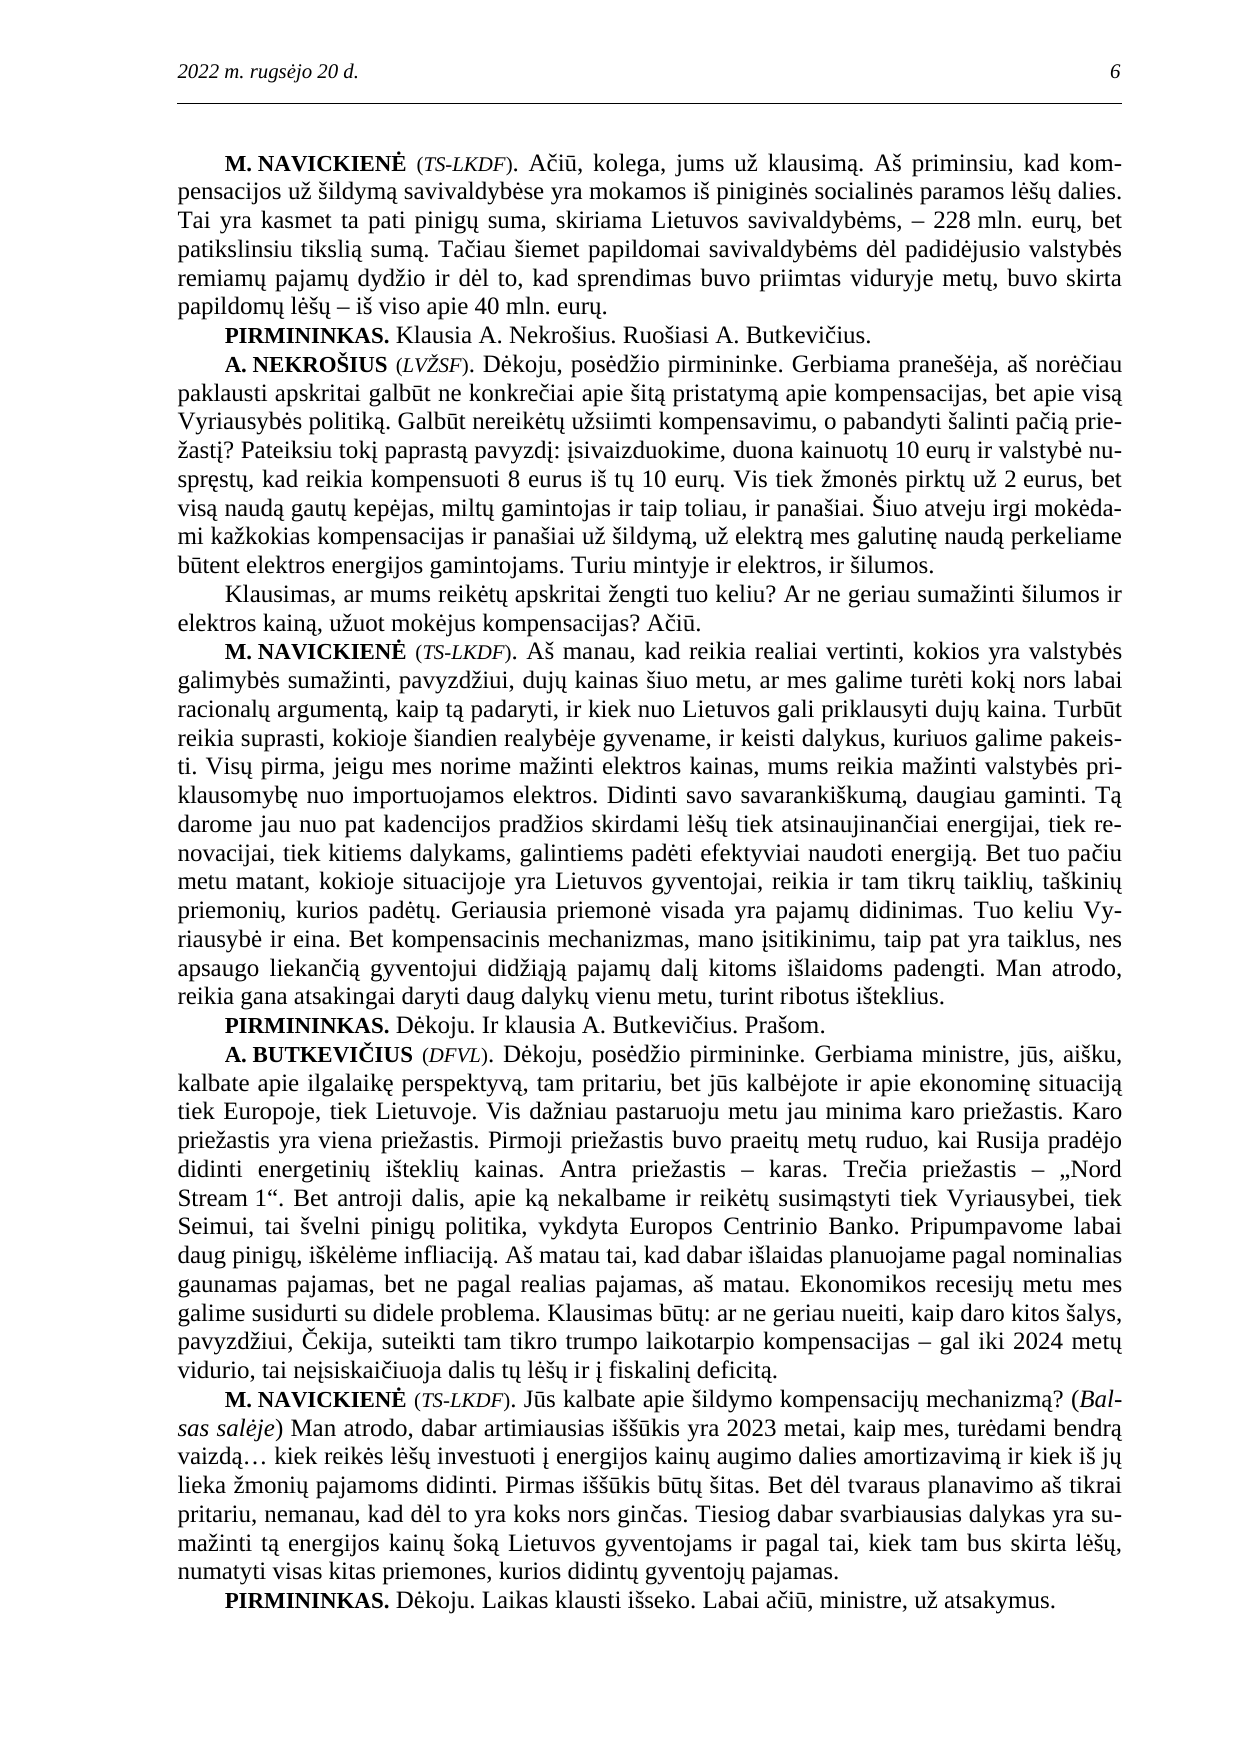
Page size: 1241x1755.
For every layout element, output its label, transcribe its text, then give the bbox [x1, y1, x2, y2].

text PIRMININKAS. Klau­sia A. Ne­kro­šius. Ruo­šia­si A. But­ke­vi­čius. [177, 320, 1122, 349]
text M. NAVICKIENĖ (TS-LKDF). Ačiū, ko­le­ga, jums už klau­si­mą. Aš pri­min­siu, kad kom­pen­sa­ci­jos už šil­dy­mą sa­vi­val­dy­bė­se yra mo­ka­mos iš pi­ni­gi­nės so­cia­li­nės pa­ra­mos lė­šų da­lies. Tai yra kas­met ta pa­ti pi­ni­gų su­ma, ski­ria­ma Lie­tu­vos sa­vi­val­dy­bėms, – 228 mln. eu­rų, bet pa­tiks­lin­siu tiks­lią su­mą. Ta­čiau šie­met pa­pil­do­mai sa­vi­val­dy­bėms dėl pa­di­dė­ju­sio vals­ty­bės re­mia­mų pa­ja­mų dy­džio ir dėl to, kad spren­di­mas bu­vo pri­im­tas vi­du­ry­je me­tų, bu­vo skir­ta pa­pil­do­mų lė­šų – iš vi­so apie 40 mln. eu­rų. [177, 148, 1122, 320]
text M. NAVICKIENĖ (TS-LKDF). Jūs kal­ba­te apie šil­dy­mo kom­pen­sa­ci­jų me­cha­niz­mą? (Bal­sas sa­lė­je) Man at­ro­do, da­bar ar­ti­miau­sias iš­šū­kis yra 2023 me­tai, kaip mes, tu­rė­da­mi ben­drą vaiz­dą… kiek rei­kės lė­šų in­ves­tuo­ti į ener­gi­jos kai­nų au­gi­mo da­lies amor­ti­za­vi­mą ir kiek iš jų lie­ka žmo­nių pa­ja­moms di­din­ti. Pir­mas iš­šū­kis bū­tų ši­tas. Bet dėl tva­raus pla­na­vi­mo aš tik­rai pri­ta­riu, ne­ma­nau, kad dėl to yra koks nors gin­čas. Tie­siog da­bar svar­biau­sias da­ly­kas yra su­ma­žin­ti tą ener­gi­jos kai­nų šo­ką Lie­tu­vos gy­ven­to­jams ir pa­gal tai, kiek tam bus skir­ta lė­šų, nu­ma­ty­ti vi­sas ki­tas prie­mo­nes, ku­rios di­din­tų gy­ven­to­jų pa­ja­mas. [177, 1384, 1122, 1585]
text PIRMININKAS. Dė­ko­ju. Ir klau­sia A. But­ke­vi­čius. Pra­šom. [177, 1010, 1122, 1039]
text PIRMININKAS. Dė­ko­ju. Lai­kas klaus­ti iš­se­ko. La­bai ačiū, mi­nist­re, už at­sa­ky­mus. [177, 1585, 1122, 1614]
text Klau­si­mas, ar mums rei­kė­tų ap­skri­tai ženg­ti tuo ke­liu? Ar ne ge­riau su­ma­žin­ti ši­lu­mos ir elek­tros kai­ną, užuot mo­kė­jus kom­pen­sa­ci­jas? Ačiū. [177, 579, 1122, 636]
text A. BUTKEVIČIUS (DFVL). Dė­ko­ju, po­sė­džio pir­mi­nin­ke. Ger­bia­ma mi­nist­re, jūs, aiš­ku, kal­ba­te apie il­ga­lai­kę per­spek­ty­vą, tam pri­ta­riu, bet jūs kal­bė­jo­te ir apie eko­no­mi­nę si­tu­a­ci­ją tiek Eu­ro­po­je, tiek Lie­tu­vo­je. Vis daž­niau pas­ta­ruo­ju me­tu jau mi­ni­ma ka­ro prie­žas­tis. Ka­ro prie­žas­tis yra vie­na prie­žas­tis. Pir­mo­ji prie­žas­tis bu­vo pra­ei­tų me­tų ru­duo, kai Ru­si­ja pra­dė­jo di­din­ti ener­ge­ti­nių iš­tek­lių kai­nas. An­tra prie­žas­tis – ka­ras. Tre­čia prie­žas­tis – „Nord Stream 1“. Bet ant­ro­ji da­lis, apie ką ne­kal­ba­me ir rei­kė­tų su­si­mąs­ty­ti tiek Vy­riau­sy­bei, tiek Sei­mui, tai švel­ni pi­ni­gų po­li­ti­ka, vyk­dy­ta Eu­ro­pos Cen­tri­nio Ban­ko. Pri­pum­pa­vo­me la­bai daug pi­ni­gų, iš­kė­lė­me in­flia­ci­ją. Aš ma­tau tai, kad da­bar iš­lai­das pla­nuo­ja­me pa­gal no­mi­na­lias gau­na­mas pa­ja­mas, bet ne pa­gal re­a­lias pa­ja­mas, aš ma­tau. Eko­no­mi­kos re­ce­si­jų me­tu mes ga­li­me su­si­dur­ti su di­de­le pro­ble­ma. Klau­si­mas bū­tų: ar ne ge­riau nu­ei­ti, kaip da­ro ki­tos ša­lys, pa­vyz­džiui, Če­ki­ja, su­teik­ti tam tik­ro trum­po lai­ko­tar­pio kom­pen­sa­ci­jas – gal iki 2024 me­tų vi­du­rio, tai ne­įsi­skai­čiuo­ja da­lis tų lė­šų ir į fis­ka­li­nį de­fi­ci­tą. [177, 1039, 1122, 1384]
text M. NAVICKIENĖ (TS-LKDF). Aš ma­nau, kad rei­kia re­a­liai ver­tin­ti, ko­kios yra vals­ty­bės ga­li­my­bės su­ma­žin­ti, pa­vyz­džiui, du­jų kai­nas šiuo me­tu, ar mes ga­li­me tu­rė­ti ko­kį nors la­bai ra­cio­na­lų ar­gu­men­tą, kaip tą pa­da­ry­ti, ir kiek nuo Lie­tu­vos ga­li pri­klau­sy­ti du­jų kai­na. Tur­būt rei­kia su­pras­ti, ko­kio­je šian­dien re­a­ly­bė­je gy­ve­na­me, ir keis­ti da­ly­kus, ku­riuos ga­li­me pa­keis­ti. Vi­sų pir­ma, jei­gu mes no­ri­me ma­žin­ti elek­tros kai­nas, mums rei­kia ma­žin­ti vals­ty­bės pri­klau­so­my­bę nuo im­por­tuo­ja­mos elek­tros. Di­din­ti sa­vo sa­va­ran­kiš­ku­mą, dau­giau ga­min­ti. Tą da­ro­me jau nuo pat ka­den­ci­jos pra­džios skir­da­mi lė­šų tiek at­si­nau­ji­nan­čiai ener­gi­jai, tiek re­no­va­ci­jai, tiek ki­tiems da­ly­kams, ga­lin­tiems pa­dė­ti efek­ty­viai nau­do­ti ener­gi­ją. Bet tuo pa­čiu me­tu ma­tant, ko­kio­je si­tu­a­ci­jo­je yra Lie­tu­vos gy­ven­to­jai, rei­kia ir tam tik­rų taik­lių, taš­ki­nių prie­mo­nių, ku­rios pa­dė­tų. Ge­riau­sia prie­mo­nė vi­sa­da yra pa­ja­mų di­di­ni­mas. Tuo ke­liu Vy­riau­sy­bė ir ei­na. Bet kom­pen­sa­ci­nis me­cha­niz­mas, ma­no įsi­ti­ki­ni­mu, taip pat yra taik­lus, nes ap­sau­go lie­kan­čią gy­ven­to­jui di­dži­ą­ją pa­ja­mų da­lį ki­toms iš­lai­doms pa­deng­ti. Man at­ro­do, rei­kia ga­na at­sa­kin­gai da­ry­ti daug da­ly­kų vie­nu me­tu, tu­rint ri­bo­tus iš­tek­lius. [177, 636, 1122, 1010]
text A. NEKROŠIUS (LVŽSF). Dė­ko­ju, po­sė­džio pir­mi­nin­ke. Ger­bia­ma pra­ne­šė­ja, aš no­rė­čiau pa­klaus­ti ap­skri­tai gal­būt ne kon­kre­čiai apie ši­tą pri­sta­ty­mą apie kom­pen­sa­ci­jas, bet apie vi­są Vy­riau­sy­bės po­li­ti­ką. Gal­būt ne­rei­kė­tų už­si­im­ti kom­pen­sa­vi­mu, o pa­ban­dy­ti ša­lin­ti pa­čią prie­žas­tį? Pa­teik­siu to­kį pa­pras­tą pa­vyz­dį: įsi­vaiz­duo­ki­me, duo­na kai­nuo­tų 10 eu­rų ir vals­ty­bė nu­spręs­tų, kad rei­kia kom­pen­suo­ti 8 eu­rus iš tų 10 eu­rų. Vis tiek žmo­nės pirk­tų už 2 eu­rus, bet vi­są nau­dą gau­tų ke­pė­jas, mil­tų ga­min­to­jas ir taip to­liau, ir pa­na­šiai. Šiuo at­ve­ju ir­gi mo­kė­da­mi kaž­ko­kias kom­pen­sa­ci­jas ir pa­na­šiai už šil­dy­mą, už elek­trą mes ga­lu­ti­nę nau­dą per­ke­lia­me bū­tent elek­tros ener­gi­jos ga­min­to­jams. Tu­riu min­ty­je ir elek­tros, ir ši­lu­mos. [177, 349, 1122, 579]
